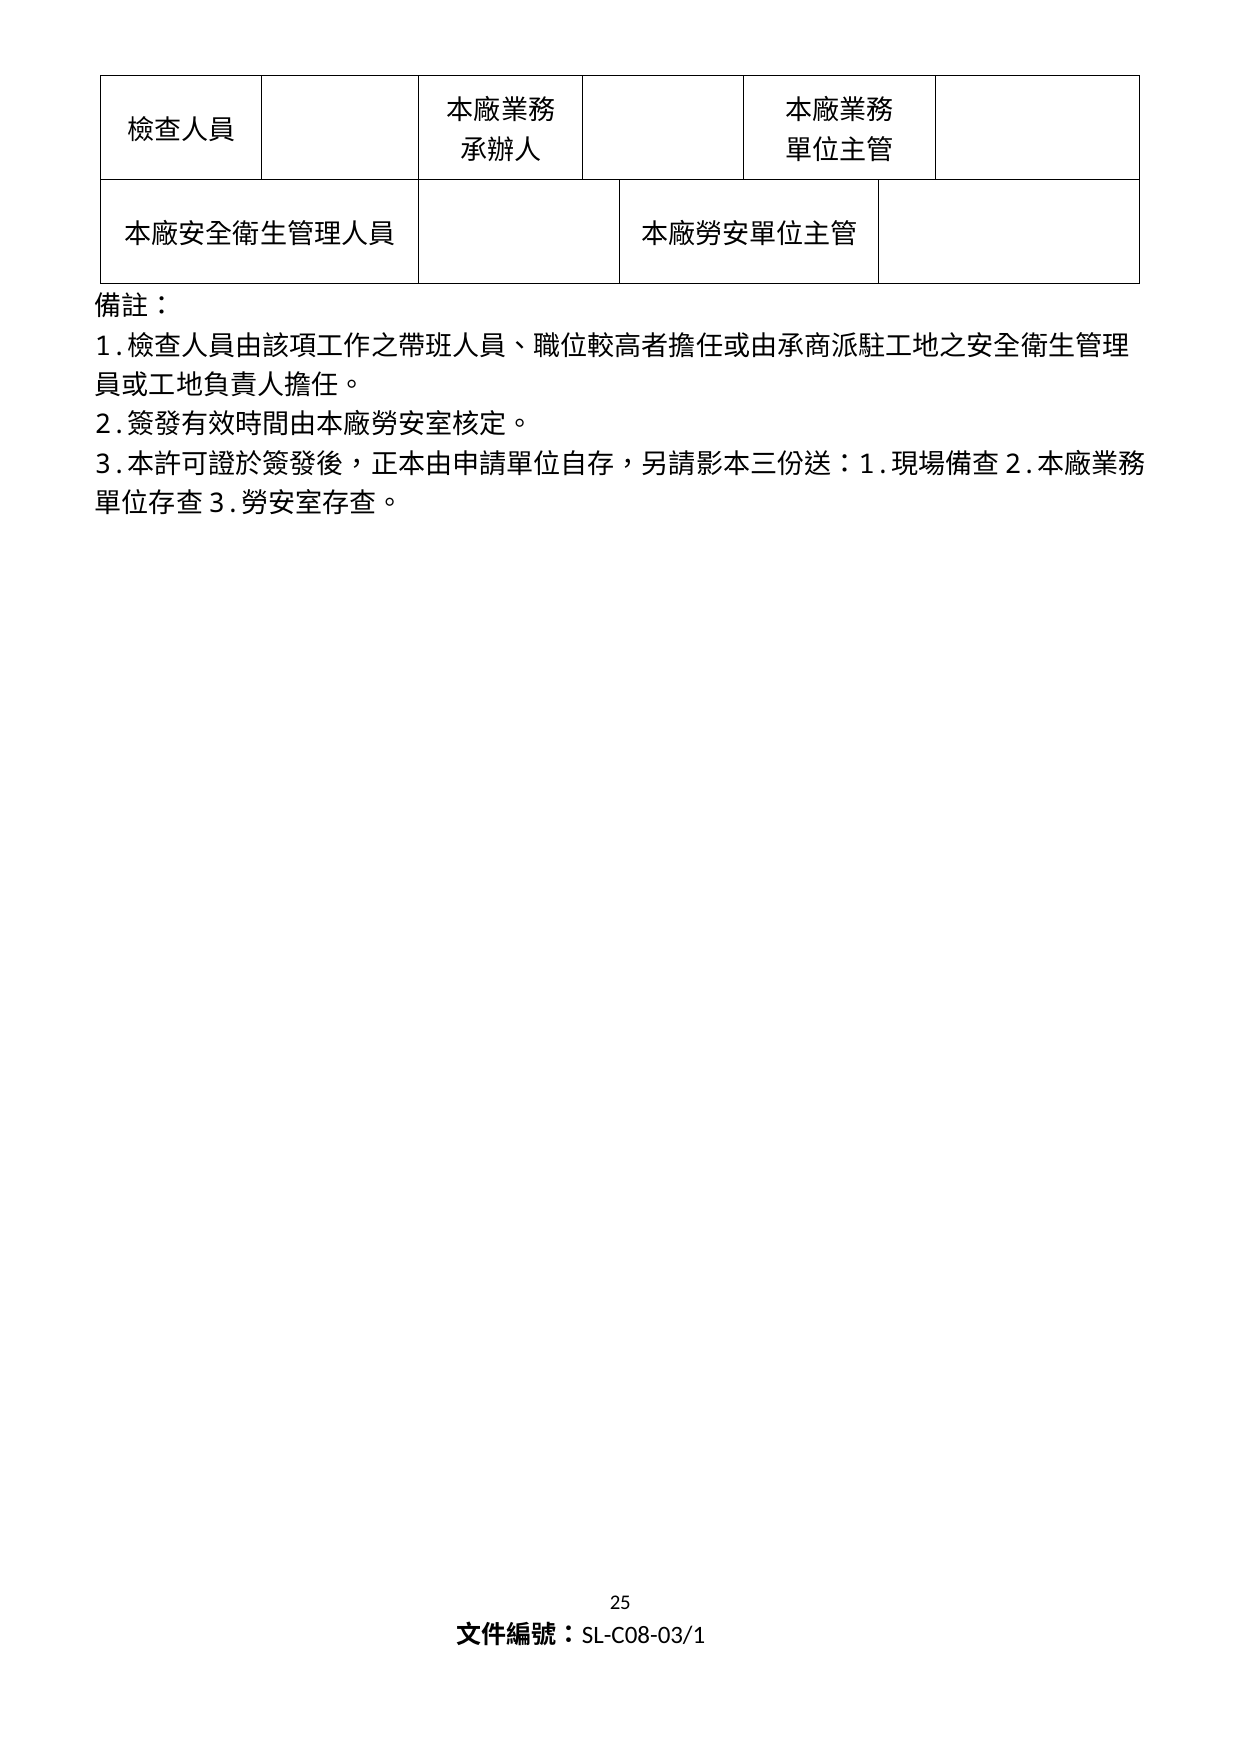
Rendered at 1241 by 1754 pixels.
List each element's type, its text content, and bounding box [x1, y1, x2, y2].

text 3.本許可證於簽發後，正本由申請單位自存，另請影本三份送：1.現場備查2.本廠業務單位存查3.勞安室存查。 [94, 442, 1146, 520]
table_cell 本廠勞安單位主管 [620, 180, 878, 283]
text 備註： [94, 284, 1146, 324]
table_header [583, 76, 743, 179]
table_cell [419, 180, 619, 283]
table_cell [879, 180, 1139, 283]
text 2.簽發有效時間由本廠勞安室核定。 [94, 402, 1146, 442]
table_cell 本廠安全衛生管理人員 [101, 180, 418, 283]
table_header [262, 76, 418, 179]
text 1.檢查人員由該項工作之帶班人員、職位較高者擔任或由承商派駐工地之安全衛生管理員或工地負責人擔任。 [94, 324, 1146, 402]
table_header [936, 76, 1139, 179]
table_header 本廠業務 單位主管 [744, 76, 935, 179]
table_header 檢查人員 [101, 76, 261, 179]
table_header 本廠業務 承辦人 [419, 76, 582, 179]
